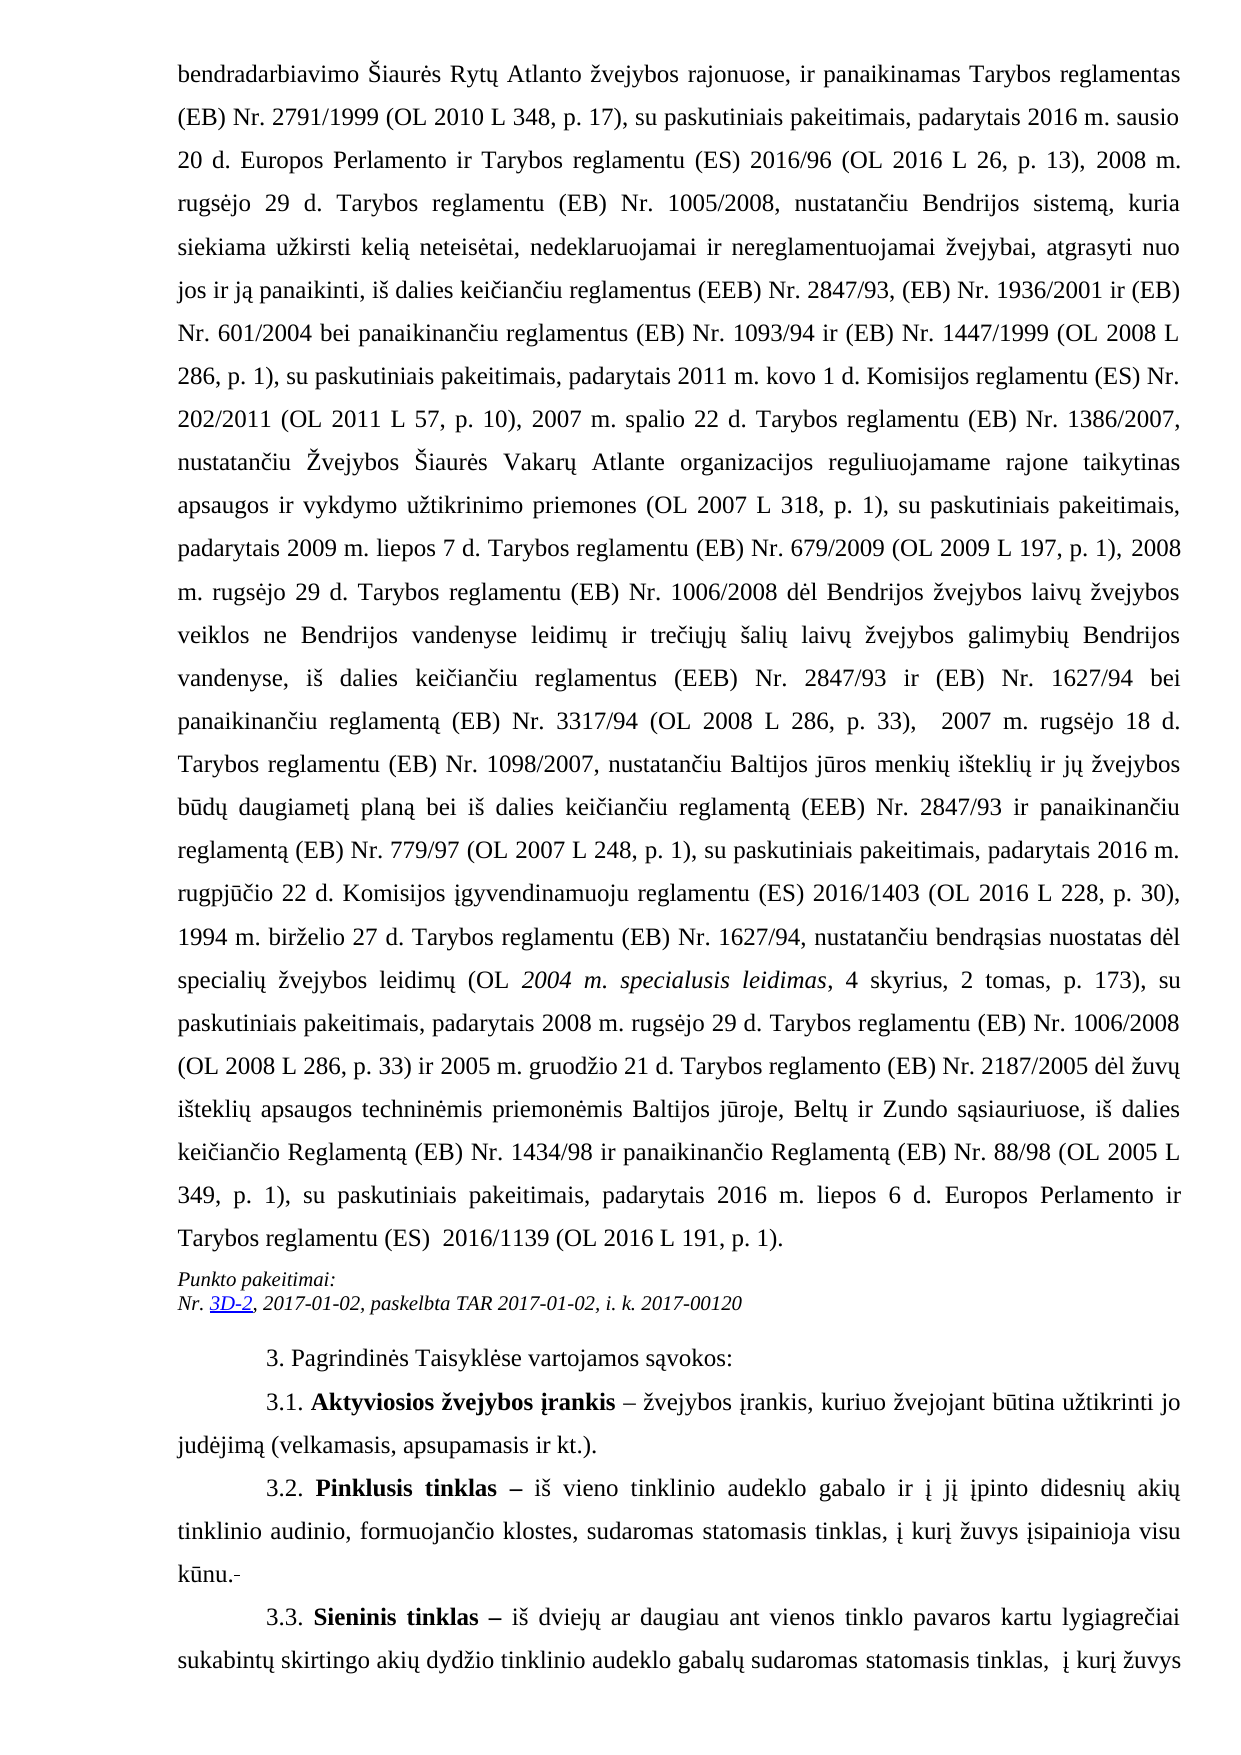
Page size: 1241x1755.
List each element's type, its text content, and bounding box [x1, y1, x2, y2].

text 3. Pagrindinės Taisyklėse vartojamos sąvokos: [177, 1343, 1181, 1372]
text 3.3. Sieninis tinklas – iš dviejų ar daugiau ant vienos tinklo pavaros kartu lygiagrečiai sukabintų skirtingo akių dydžio tinklinio audeklo gabalų sudaromas statomasis tinklas, į kurį žuvys [177, 1602, 1181, 1674]
text 3.1. Aktyviosios žvejybos įrankis – žvejybos įrankis, kuriuo žvejojant būtina užtikrinti jo judėjimą (velkamasis, apsupamasis ir kt.). [177, 1387, 1181, 1458]
text Nr. 3D-2, 2017-01-02, paskelbta TAR 2017-01-02, i. k. 2017-00120 [177, 1291, 1181, 1315]
text 3.2. Pinklusis tinklas – iš vieno tinklinio audeklo gabalo ir į jį įpinto didesnių akių tinklinio audinio, formuojančio klostes, sudaromas statomasis tinklas, į kurį žuvys įsipainioja visu kūnu. [177, 1473, 1181, 1588]
text bendradarbiavimo Šiaurės Rytų Atlanto žvejybos rajonuose, ir panaikinamas Tarybos reglamentas (EB) Nr. 2791/1999 (OL 2010 L 348, p. 17), su paskutiniais pakeitimais, padarytais 2016 m. sausio 20 d. Europos Perlamento ir Tarybos reglamentu (ES) 2016/96 (OL 2016 L 26, p. 13), 2008 m. rugsėjo 29 d. Tarybos reglamentu (EB) Nr. 1005/2008, nustatančiu Bendrijos sistemą, kuria siekiama užkirsti kelią neteisėtai, nedeklaruojamai ir nereglamentuojamai žvejybai, atgrasyti nuo jos ir ją panaikinti, iš dalies keičiančiu reglamentus (EEB) Nr. 2847/93, (EB) Nr. 1936/2001 ir (EB) Nr. 601/2004 bei panaikinančiu reglamentus (EB) Nr. 1093/94 ir (EB) Nr. 1447/1999 (OL 2008 L 286, p. 1), su paskutiniais pakeitimais, padarytais 2011 m. kovo 1 d. Komisijos reglamentu (ES) Nr. 202/2011 (OL 2011 L 57, p. 10), 2007 m. spalio 22 d. Tarybos reglamentu (EB) Nr. 1386/2007, nustatančiu Žvejybos Šiaurės Vakarų Atlante organizacijos reguliuojamame rajone taikytinas apsaugos ir vykdymo užtikrinimo priemones (OL 2007 L 318, p. 1), su paskutiniais pakeitimais, padarytais 2009 m. liepos 7 d. Tarybos reglamentu (EB) Nr. 679/2009 (OL 2009 L 197, p. 1), 2008 m. rugsėjo 29 d. Tarybos reglamentu (EB) Nr. 1006/2008 dėl Bendrijos žvejybos laivų žvejybos veiklos ne Bendrijos vandenyse leidimų ir trečiųjų šalių laivų žvejybos galimybių Bendrijos vandenyse, iš dalies keičiančiu reglamentus (EEB) Nr. 2847/93 ir (EB) Nr. 1627/94 bei panaikinančiu reglamentą (EB) Nr. 3317/94 (OL 2008 L 286, p. 33), 2007 m. rugsėjo 18 d. Tarybos reglamentu (EB) Nr. 1098/2007, nustatančiu Baltijos jūros menkių išteklių ir jų žvejybos būdų daugiametį planą bei iš dalies keičiančiu reglamentą (EEB) Nr. 2847/93 ir panaikinančiu reglamentą (EB) Nr. 779/97 (OL 2007 L 248, p. 1), su paskutiniais pakeitimais, padarytais 2016 m. rugpjūčio 22 d. Komisijos įgyvendinamuoju reglamentu (ES) 2016/1403 (OL 2016 L 228, p. 30), 1994 m. birželio 27 d. Tarybos reglamentu (EB) Nr. 1627/94, nustatančiu bendrąsias nuostatas dėl specialių žvejybos leidimų (OL 2004 m. specialusis leidimas, 4 skyrius, 2 tomas, p. 173), su paskutiniais pakeitimais, padarytais 2008 m. rugsėjo 29 d. Tarybos reglamentu (EB) Nr. 1006/2008 (OL 2008 L 286, p. 33) ir 2005 m. gruodžio 21 d. Tarybos reglamento (EB) Nr. 2187/2005 dėl žuvų išteklių apsaugos techninėmis priemonėmis Baltijos jūroje, Beltų ir Zundo sąsiauriuose, iš dalies keičiančio Reglamentą (EB) Nr. 1434/98 ir panaikinančio Reglamentą (EB) Nr. 88/98 (OL 2005 L 349, p. 1), su paskutiniais pakeitimais, padarytais 2016 m. liepos 6 d. Europos Perlamento ir Tarybos reglamentu (ES) 2016/1139 (OL 2016 L 191, p. 1). [177, 59, 1181, 1252]
text Punkto pakeitimai: [177, 1267, 1181, 1291]
